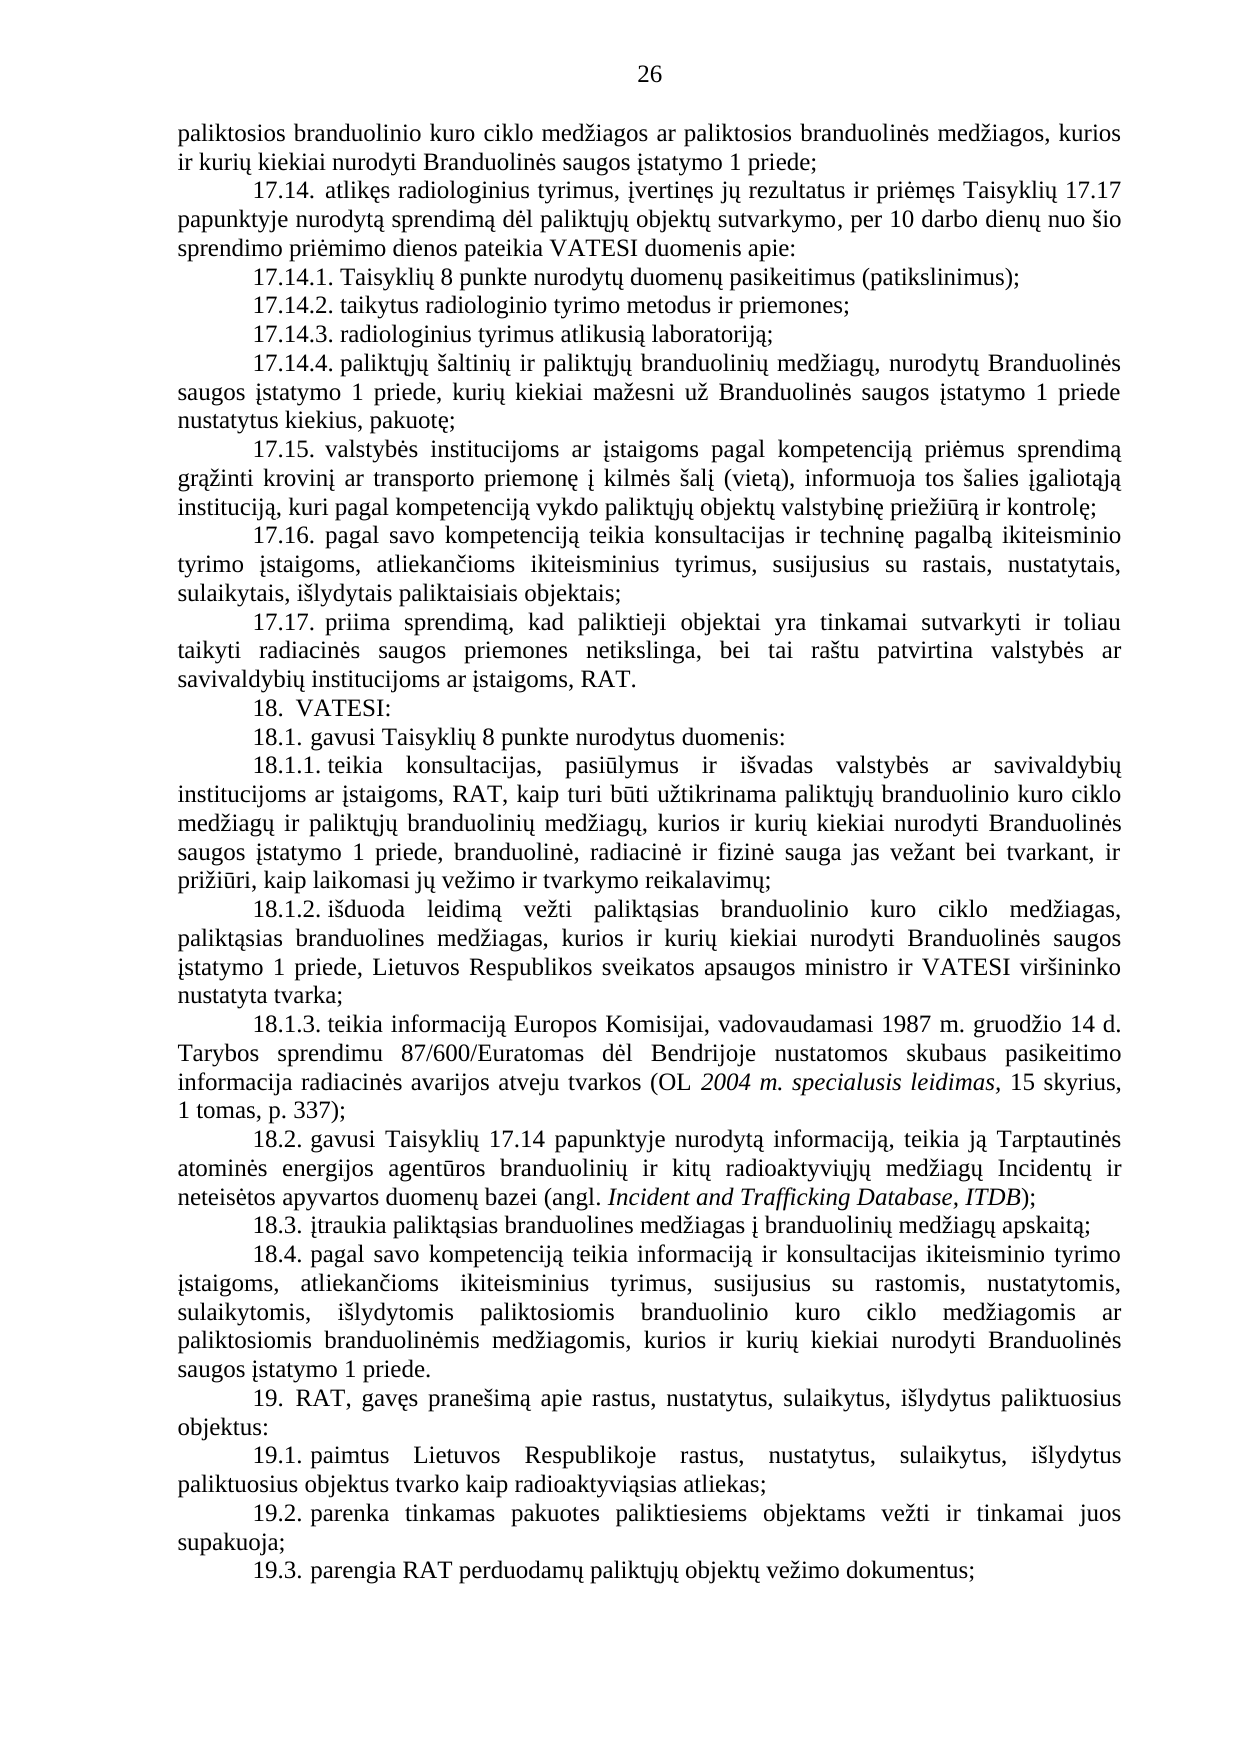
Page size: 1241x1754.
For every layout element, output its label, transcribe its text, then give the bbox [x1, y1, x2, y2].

text paliktosios branduolinio kuro ciklo medžiagos ar paliktosios branduolinės medžiagos, kurios ir kurių kiekiai nurodyti Branduolinės saugos įstatymo 1 priede; [177, 118, 1122, 176]
text 18.3. įtraukia paliktąsias branduolines medžiagas į branduolinių medžiagų apskaitą; [177, 1211, 1122, 1239]
text 17.16. pagal savo kompetenciją teikia konsultacijas ir techninę pagalbą ikiteisminio tyrimo įstaigoms, atliekančioms ikiteisminius tyrimus, susijusius su rastais, nustatytais, sulaikytais, išlydytais paliktaisiais objektais; [177, 521, 1122, 607]
text 19.2. parenka tinkamas pakuotes paliktiesiems objektams vežti ir tinkamai juos supakuoja; [177, 1498, 1122, 1556]
text 17.17. priima sprendimą, kad paliktieji objektai yra tinkamai sutvarkyti ir toliau taikyti radiacinės saugos priemones netikslinga, bei tai raštu patvirtina valstybės ar savivaldybių institucijoms ar įstaigoms, RAT. [177, 607, 1122, 693]
text 17.15. valstybės institucijoms ar įstaigoms pagal kompetenciją priėmus sprendimą grąžinti krovinį ar transporto priemonę į kilmės šalį (vietą), informuoja tos šalies įgaliotąją instituciją, kuri pagal kompetenciją vykdo paliktųjų objektų valstybinę priežiūrą ir kontrolę; [177, 434, 1122, 521]
text 19.3. parengia RAT perduodamų paliktųjų objektų vežimo dokumentus; [177, 1556, 1122, 1584]
text 18. VATESI: [177, 693, 1122, 722]
text 17.14.1. Taisyklių 8 punkte nurodytų duomenų pasikeitimus (patikslinimus); [177, 262, 1122, 291]
text 17.14. atlikęs radiologinius tyrimus, įvertinęs jų rezultatus ir priėmęs Taisyklių 17.17 papunktyje nurodytą sprendimą dėl paliktųjų objektų sutvarkymo, per 10 darbo dienų nuo šio sprendimo priėmimo dienos pateikia VATESI duomenis apie: [177, 176, 1122, 262]
text 18.4. pagal savo kompetenciją teikia informaciją ir konsultacijas ikiteisminio tyrimo įstaigoms, atliekančioms ikiteisminius tyrimus, susijusius su rastomis, nustatytomis, sulaikytomis, išlydytomis paliktosiomis branduolinio kuro ciklo medžiagomis ar paliktosiomis branduolinėmis medžiagomis, kurios ir kurių kiekiai nurodyti Branduolinės saugos įstatymo 1 priede. [177, 1239, 1122, 1383]
text 18.1.3. teikia informaciją Europos Komisijai, vadovaudamasi 1987 m. gruodžio 14 d. Tarybos sprendimu 87/600/Euratomas dėl Bendrijoje nustatomos skubaus pasikeitimo informacija radiacinės avarijos atveju tvarkos (OL 2004 m. specialusis leidimas, 15 skyrius, 1 tomas, p. 337); [177, 1009, 1122, 1124]
text 18.1.2. išduoda leidimą vežti paliktąsias branduolinio kuro ciklo medžiagas, paliktąsias branduolines medžiagas, kurios ir kurių kiekiai nurodyti Branduolinės saugos įstatymo 1 priede, Lietuvos Respublikos sveikatos apsaugos ministro ir VATESI viršininko nustatyta tvarka; [177, 894, 1122, 1009]
text 18.1. gavusi Taisyklių 8 punkte nurodytus duomenis: [177, 722, 1122, 751]
text 19.1. paimtus Lietuvos Respublikoje rastus, nustatytus, sulaikytus, išlydytus paliktuosius objektus tvarko kaip radioaktyviąsias atliekas; [177, 1441, 1122, 1498]
text 17.14.3. radiologinius tyrimus atlikusią laboratoriją; [177, 319, 1122, 348]
text 17.14.4. paliktųjų šaltinių ir paliktųjų branduolinių medžiagų, nurodytų Branduolinės saugos įstatymo 1 priede, kurių kiekiai mažesni už Branduolinės saugos įstatymo 1 priede nustatytus kiekius, pakuotę; [177, 348, 1122, 434]
text 17.14.2. taikytus radiologinio tyrimo metodus ir priemones; [177, 291, 1122, 319]
text 18.1.1. teikia konsultacijas, pasiūlymus ir išvadas valstybės ar savivaldybių institucijoms ar įstaigoms, RAT, kaip turi būti užtikrinama paliktųjų branduolinio kuro ciklo medžiagų ir paliktųjų branduolinių medžiagų, kurios ir kurių kiekiai nurodyti Branduolinės saugos įstatymo 1 priede, branduolinė, radiacinė ir fizinė sauga jas vežant bei tvarkant, ir prižiūri, kaip laikomasi jų vežimo ir tvarkymo reikalavimų; [177, 751, 1122, 894]
text 19. RAT, gavęs pranešimą apie rastus, nustatytus, sulaikytus, išlydytus paliktuosius objektus: [177, 1383, 1122, 1441]
text 18.2. gavusi Taisyklių 17.14 papunktyje nurodytą informaciją, teikia ją Tarptautinės atominės energijos agentūros branduolinių ir kitų radioaktyviųjų medžiagų Incidentų ir neteisėtos apyvartos duomenų bazei (angl. Incident and Trafficking Database, ITDB); [177, 1124, 1122, 1211]
